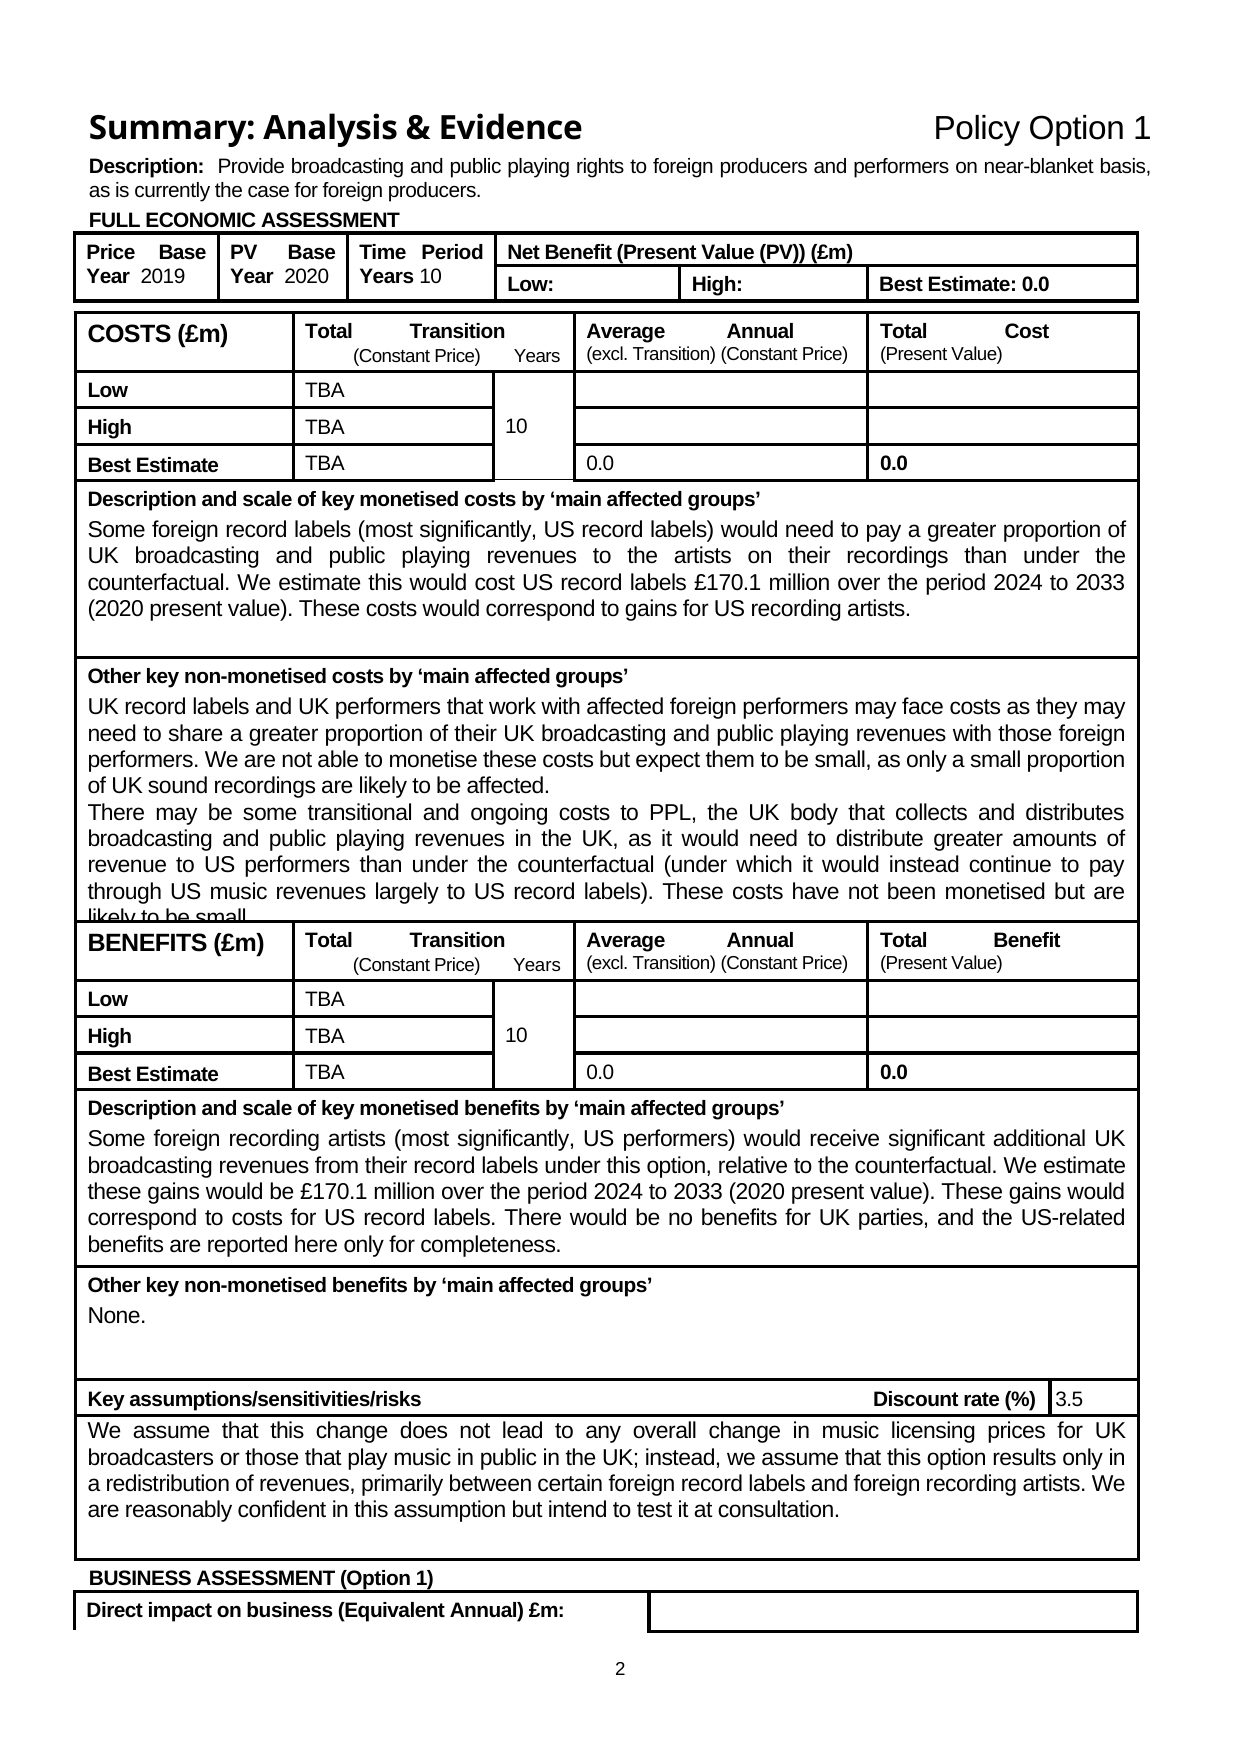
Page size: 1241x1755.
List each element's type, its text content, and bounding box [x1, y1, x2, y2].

table_cell 3.5 [1052, 1381, 1137, 1414]
table_cell High: [681, 267, 866, 299]
table_cell TBA [295, 1018, 492, 1051]
table_cell [869, 982, 1137, 1015]
table_cell TBA [295, 982, 492, 1015]
table_cell Low: [497, 267, 678, 299]
table_header Total Cost (Present Value) [869, 314, 1137, 370]
table_cell TBA [295, 446, 492, 479]
table_cell Average Annual (excl. Transition) (Constant Price) [576, 923, 866, 979]
table_cell TBA [295, 409, 492, 442]
table_cell Total Benefit (Present Value) [869, 923, 1137, 979]
table_cell Description and scale of key monetised benefits by ‘main affected groups’ Some foreign recording artists (most significantly, US performers) would receive significant additional UK broadcasting revenues from their record labels under this option, relative to the counterfactual. We estimate these gains would be £170.1 million over the period 2024 to 2033 (2020 present value). These gains would correspond to costs for US record labels. There would be no benefits for UK parties, and the US-related benefits are reported here only for completeness. [77, 1091, 1137, 1265]
table_cell Low [77, 373, 292, 406]
table_header Time Period Years 10 [349, 235, 494, 299]
table_cell 0.0 [576, 1055, 866, 1088]
table_cell 10 [495, 373, 573, 479]
table_cell We assume that this change does not lead to any overall change in music licensing prices for UK broadcasters or those that play music in public in the UK; instead, we assume that this option results only in a redistribution of revenues, primarily between certain foreign record labels and foreign recording artists. We are reasonably confident in this assumption but intend to test it at consultation. [77, 1417, 1137, 1557]
table_header Average Annual (excl. Transition) (Constant Price) [576, 314, 866, 370]
table_cell [576, 373, 866, 406]
table_cell Key assumptions/sensitivities/risks Discount rate (%) [77, 1381, 1048, 1414]
table_header Direct impact on business (Equivalent Annual) £m: [76, 1593, 647, 1630]
text FULL ECONOMIC ASSESSMENT [89, 207, 1152, 231]
table_cell 0.0 [869, 1055, 1137, 1088]
text Description: Provide broadcasting and public playing rights to foreign producers and performers on near-blanket basis, as is currently the case for foreign producers. [89, 154, 1152, 202]
table_cell [576, 409, 866, 442]
table_cell Total Transition (Constant Price) Years [295, 923, 573, 979]
table_cell Best Estimate: 0.0 [869, 267, 1136, 299]
table_cell [576, 1018, 866, 1051]
table_cell Other key non-monetised costs by ‘main affected groups’ UK record labels and UK performers that work with affected foreign performers may face costs as they may need to share a greater proportion of their UK broadcasting and public playing revenues with those foreign performers. We are not able to monetise these costs but expect them to be small, as only a small proportion of UK sound recordings are likely to be affected. There may be some transitional and ongoing costs to PPL, the UK body that collects and distributes broadcasting and public playing revenues in the UK, as it would need to distribute greater amounts of revenue to US performers than under the counterfactual (under which it would instead continue to pay through US music revenues largely to US record labels). These costs have not been monetised but are likely to be small. [77, 659, 1137, 920]
table_cell TBA [295, 373, 492, 406]
table_cell BENEFITS (£m) [77, 923, 292, 979]
table_cell Best Estimate [77, 1055, 292, 1088]
table_cell [869, 1018, 1137, 1051]
table_cell 0.0 [869, 446, 1137, 479]
table_header Net Benefit (Present Value (PV)) (£m) [497, 235, 1136, 264]
table_header Score for Business Impact Target (qualifying provisions only) £m: 0.0 [651, 1593, 1136, 1630]
text BUSINESS ASSESSMENT (Option 1) [89, 1566, 1152, 1590]
table_cell Other key non-monetised benefits by ‘main affected groups’ None. [77, 1268, 1137, 1378]
table_cell [869, 373, 1137, 406]
table_cell 10 [495, 982, 573, 1088]
table_header Total Transition (Constant Price) Years [295, 314, 573, 370]
table_cell 0.0 [576, 446, 866, 479]
subtitle Summary: Analysis & Evidence Policy Option 1 [89, 104, 1152, 149]
table_cell TBA [295, 1055, 492, 1088]
table_cell High [77, 1018, 292, 1051]
table_cell Best Estimate [77, 446, 292, 479]
table_cell High [77, 409, 292, 442]
table_cell Description and scale of key monetised costs by ‘main affected groups’ Some foreign record labels (most significantly, US record labels) would need to pay a greater proportion of UK broadcasting and public playing revenues to the artists on their recordings than under the counterfactual. We estimate this would cost US record labels £170.1 million over the period 2024 to 2033 (2020 present value). These costs would correspond to gains for US recording artists. [77, 480, 1137, 656]
table_header PV Base Year 2020 [220, 235, 346, 299]
table_header Price Base Year 2019 [76, 235, 217, 299]
table_cell [869, 409, 1137, 442]
table_cell [576, 982, 866, 1015]
table_cell Low [77, 982, 292, 1015]
table_header COSTS (£m) [77, 314, 292, 370]
